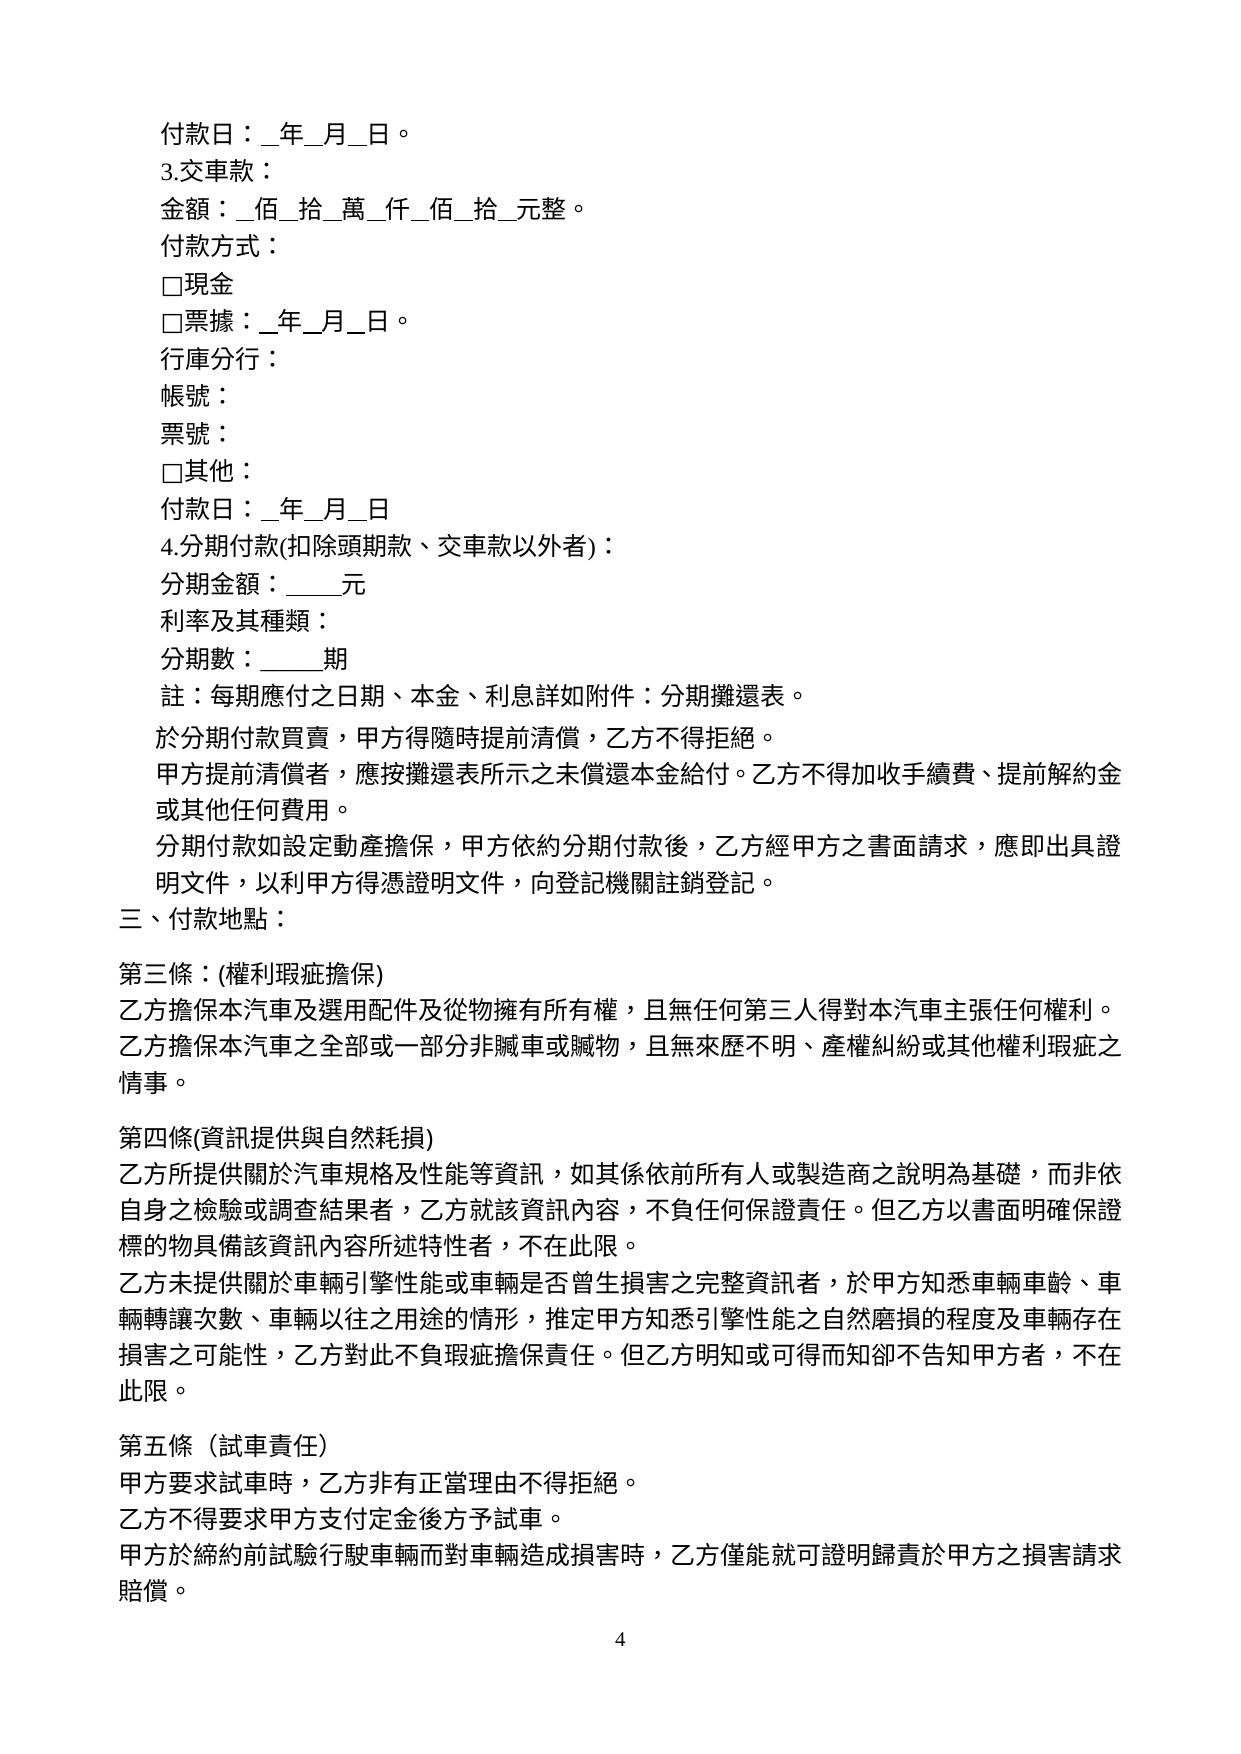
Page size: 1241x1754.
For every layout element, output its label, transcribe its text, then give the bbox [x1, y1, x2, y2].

text 甲方提前清償者，應按攤還表所示之未償還本金給付。乙方不得加收手續費、提前解約金或其他任何費用。 [156, 754, 1122, 827]
text 付款日： 年 月 日 [160, 493, 1122, 524]
text 甲方要求試車時，乙方非有正當理由不得拒絕。 [118, 1463, 1122, 1499]
text □現金 [160, 268, 1122, 299]
text 第三條：(權利瑕疵擔保) [118, 954, 1122, 991]
text 註：每期應付之日期、本金、利息詳如附件：分期攤還表。 [160, 681, 1122, 712]
text 帳號： [160, 381, 1122, 412]
text 甲方於締約前試驗行駛車輛而對車輛造成損害時，乙方僅能就可證明歸責於甲方之損害請求賠償。 [118, 1536, 1122, 1608]
text 3.交車款： [160, 156, 1122, 187]
text 付款日： 年 月 日。 [160, 118, 1122, 149]
text 三、付款地點： [118, 899, 1122, 936]
text 付款方式： [160, 231, 1122, 262]
text 第五條（試車責任） [118, 1427, 1122, 1463]
text 乙方擔保本汽車之全部或一部分非贓車或贓物，且無來歷不明、產權糾紛或其他權利瑕疵之情事。 [118, 1027, 1122, 1099]
text 金額： 佰 拾 萬 仟 佰 拾 元整。 [160, 193, 1122, 224]
text 分期數：_____期 [160, 643, 1122, 674]
text 票號： [160, 418, 1122, 449]
text □其他： [160, 456, 1122, 487]
text 乙方未提供關於車輛引擎性能或車輛是否曾生損害之完整資訊者，於甲方知悉車輛車齡、車輛轉讓次數、車輛以往之用途的情形，推定甲方知悉引擎性能之自然磨損的程度及車輛存在損害之可能性，乙方對此不負瑕疵擔保責任。但乙方明知或可得而知卻不告知甲方者，不在此限。 [118, 1263, 1122, 1408]
text 利率及其種類： [160, 606, 1122, 637]
text 於分期付款買賣，甲方得隨時提前清償，乙方不得拒絕。 [156, 718, 1122, 754]
text □票據： 年 月 日。 [160, 306, 1122, 337]
text 4.分期付款(扣除頭期款、交車款以外者)： [160, 531, 1122, 562]
text 分期付款如設定動產擔保，甲方依約分期付款後，乙方經甲方之書面請求，應即出具證明文件，以利甲方得憑證明文件，向登記機關註銷登記。 [156, 827, 1122, 899]
text 乙方所提供關於汽車規格及性能等資訊，如其係依前所有人或製造商之說明為基礎，而非依自身之檢驗或調查結果者，乙方就該資訊內容，不負任何保證責任。但乙方以書面明確保證標的物具備該資訊內容所述特性者，不在此限。 [118, 1154, 1122, 1263]
text 行庫分行： [160, 343, 1122, 374]
text 乙方擔保本汽車及選用配件及從物擁有所有權，且無任何第三人得對本汽車主張任何權利。 [118, 991, 1122, 1027]
text 分期金額： 元 [160, 568, 1122, 599]
text 第四條(資訊提供與自然耗損) [118, 1118, 1122, 1154]
text 乙方不得要求甲方支付定金後方予試車。 [118, 1499, 1122, 1536]
